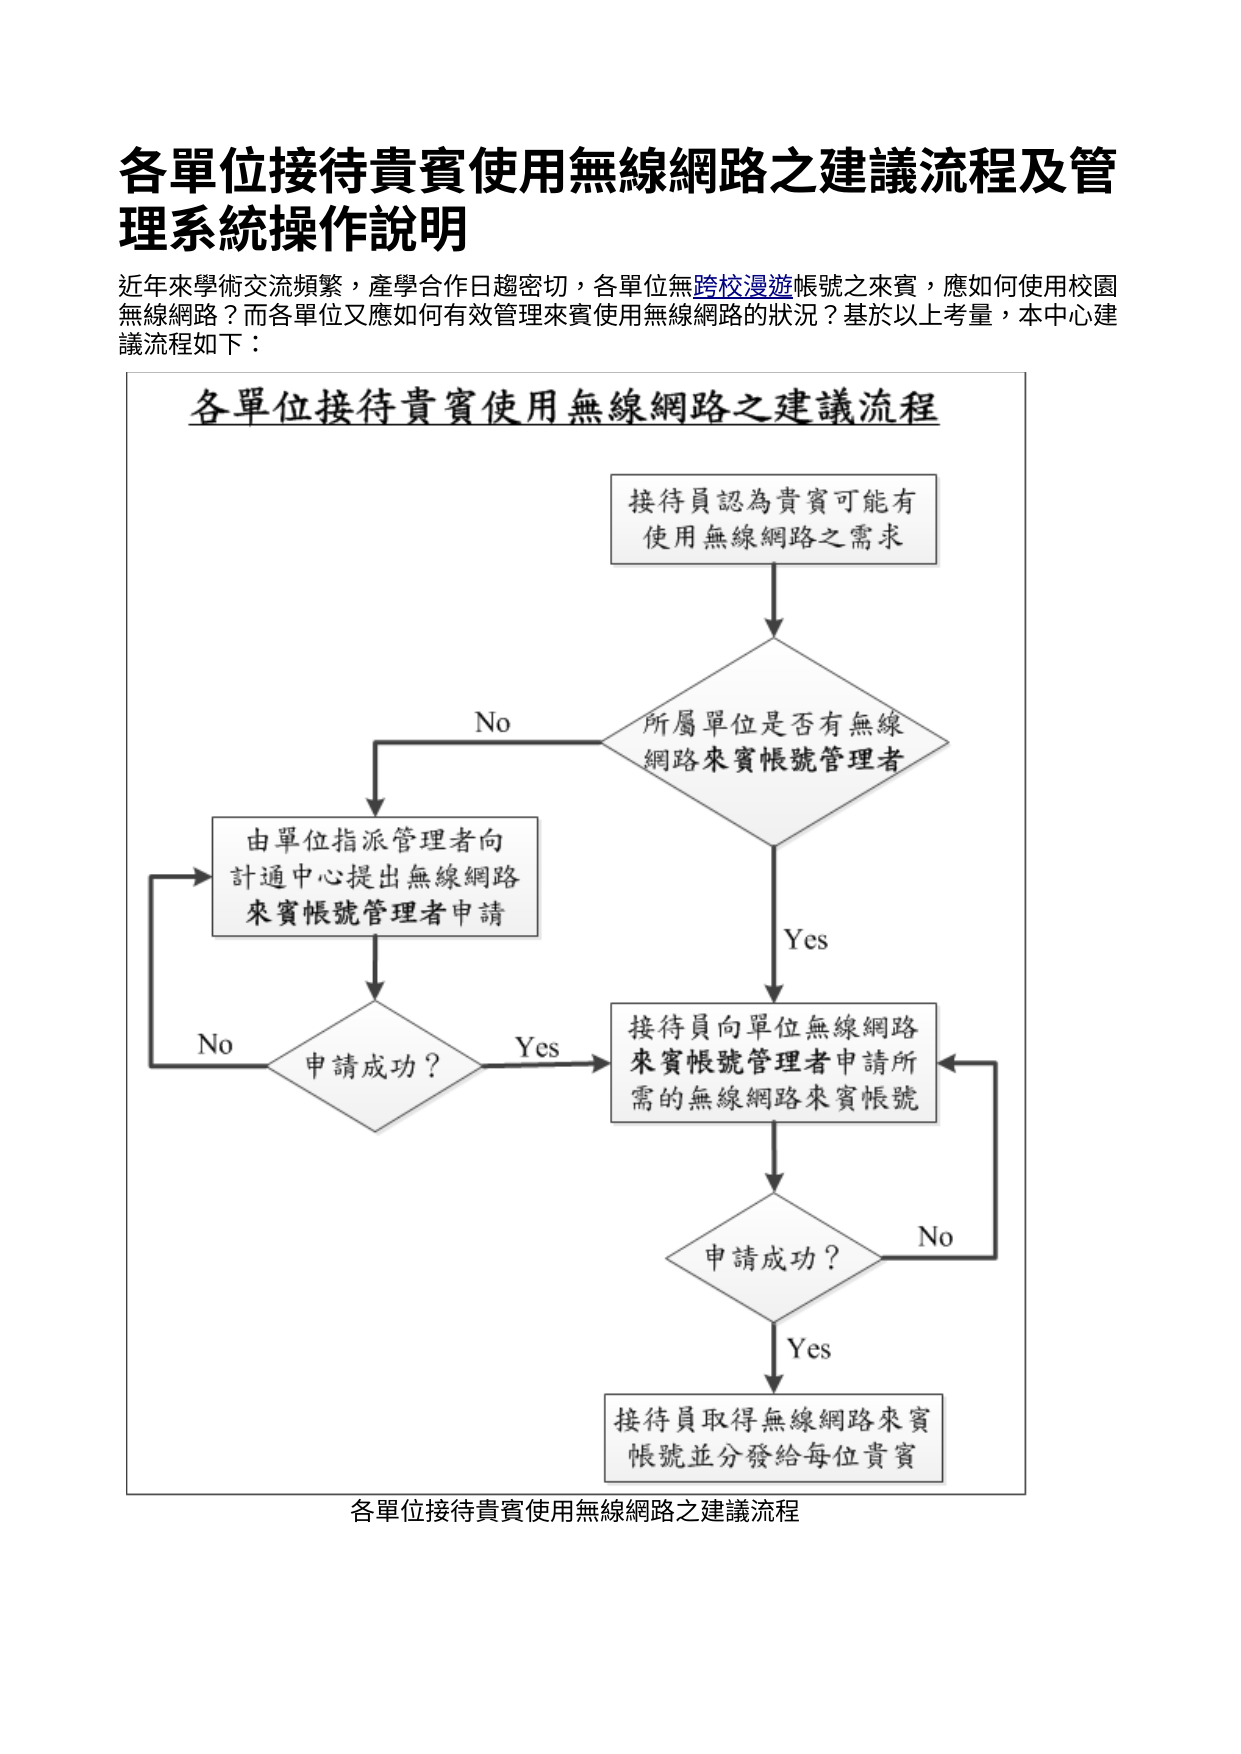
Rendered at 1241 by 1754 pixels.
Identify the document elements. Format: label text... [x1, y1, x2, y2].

text 近年來學術交流頻繁，產學合作日趨密切，各單位無跨校漫遊帳號之來賓，應如何使用校園無線網路？而各單位又應如何有效管理來賓使用無線網路的狀況？基於以上考量，本中心建議流程如下： [118, 272, 1122, 1532]
text 各單位接待貴賓使用無線網路之建議流程 [126, 1497, 1028, 1526]
picture [126, 372, 1028, 1497]
subtitle 各單位接待貴賓使用無線網路之建議流程及管理系統操作說明 [118, 143, 1122, 259]
